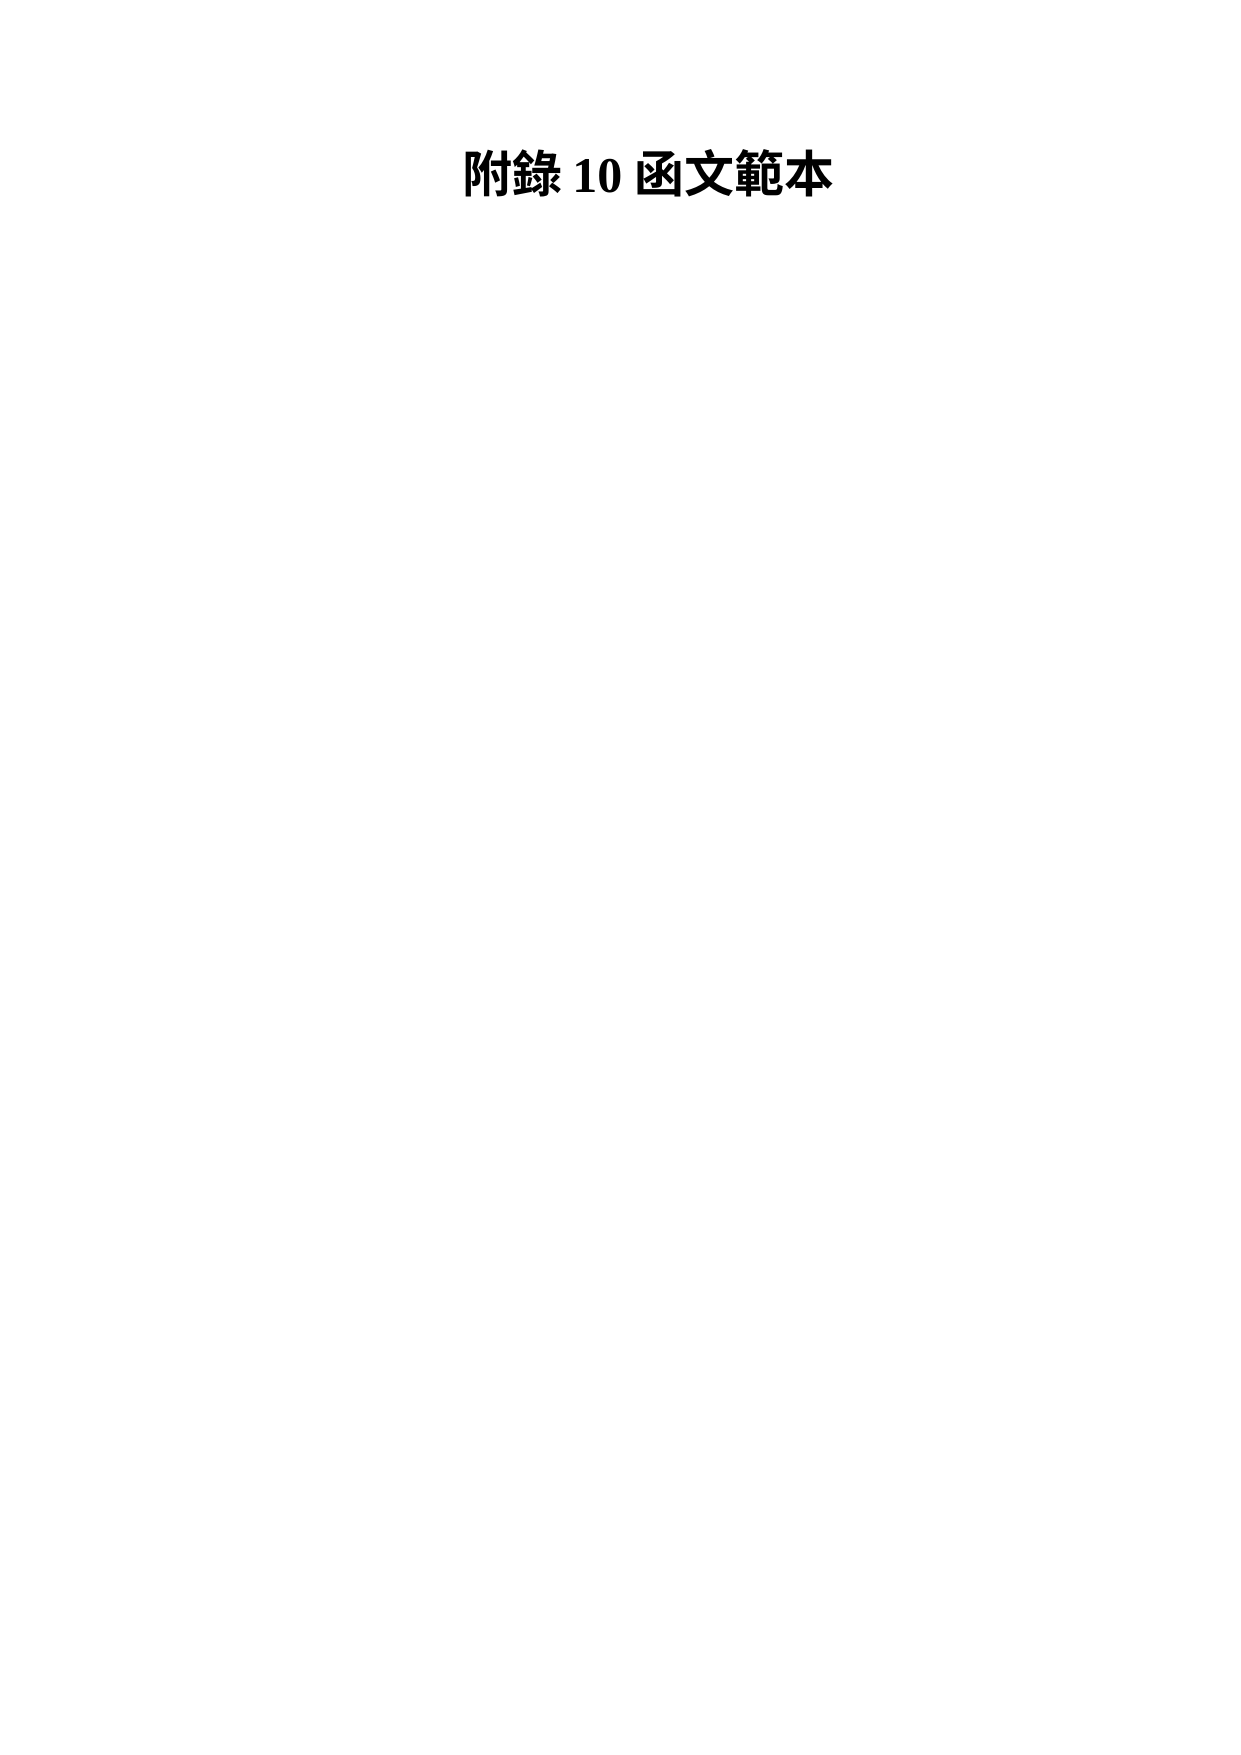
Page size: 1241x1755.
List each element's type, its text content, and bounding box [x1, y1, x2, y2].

subtitle 附錄10 函文範本 [169, 156, 1128, 202]
